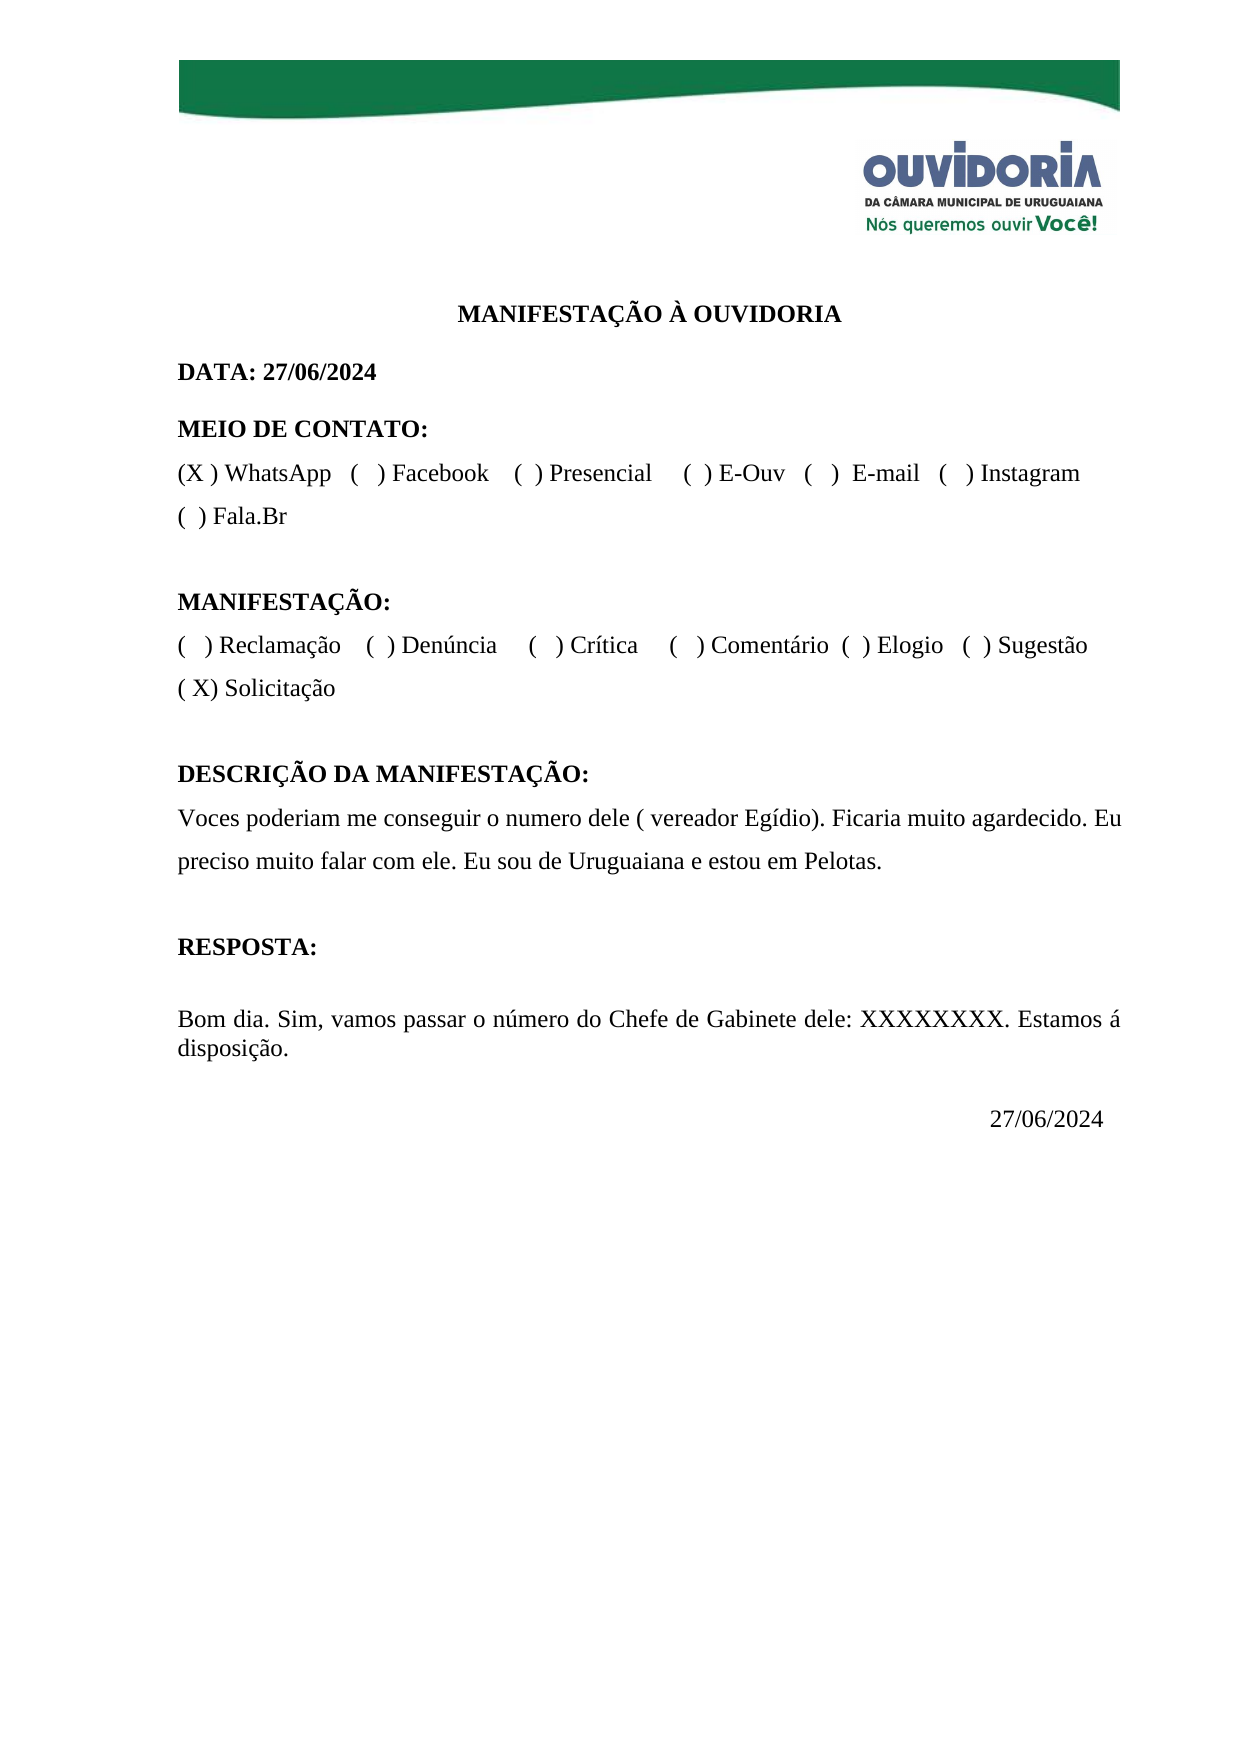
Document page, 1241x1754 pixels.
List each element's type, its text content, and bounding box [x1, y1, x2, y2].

text DESCRIÇÃO DA MANIFESTAÇÃO: [177, 759, 1122, 788]
list RESPOSTA: [177, 932, 1122, 961]
list 27/06/2024 [177, 1104, 1122, 1133]
text MEIO DE CONTATO: [177, 414, 1122, 443]
picture [180, 60, 1120, 126]
text MANIFESTAÇÃO: [177, 587, 1122, 616]
text MANIFESTAÇÃO À OUVIDORIA [177, 299, 1122, 328]
text Voces poderiam me conseguir o numero dele ( vereador Egídio). Ficaria muito agardecido. Eu preciso muito falar com ele. Eu sou de Uruguaiana e estou em Pelotas. [177, 803, 1122, 874]
text (X ) WhatsApp ( ) Facebook ( ) Presencial ( ) E-Ouv ( ) E-mail ( ) Instagram [177, 458, 1122, 486]
text DATA: 27/06/2024 [177, 357, 1122, 386]
picture [856, 139, 1117, 235]
text ( ) Fala.Br [177, 501, 1122, 529]
list Bom dia. Sim, vamos passar o número do Chefe de Gabinete dele: XXXXXXXX. Estamos á disposição. [177, 1004, 1122, 1061]
text ( ) Reclamação ( ) Denúncia ( ) Crítica ( ) Comentário ( ) Elogio ( ) Sugestão ( X) Solicitação [177, 630, 1122, 702]
